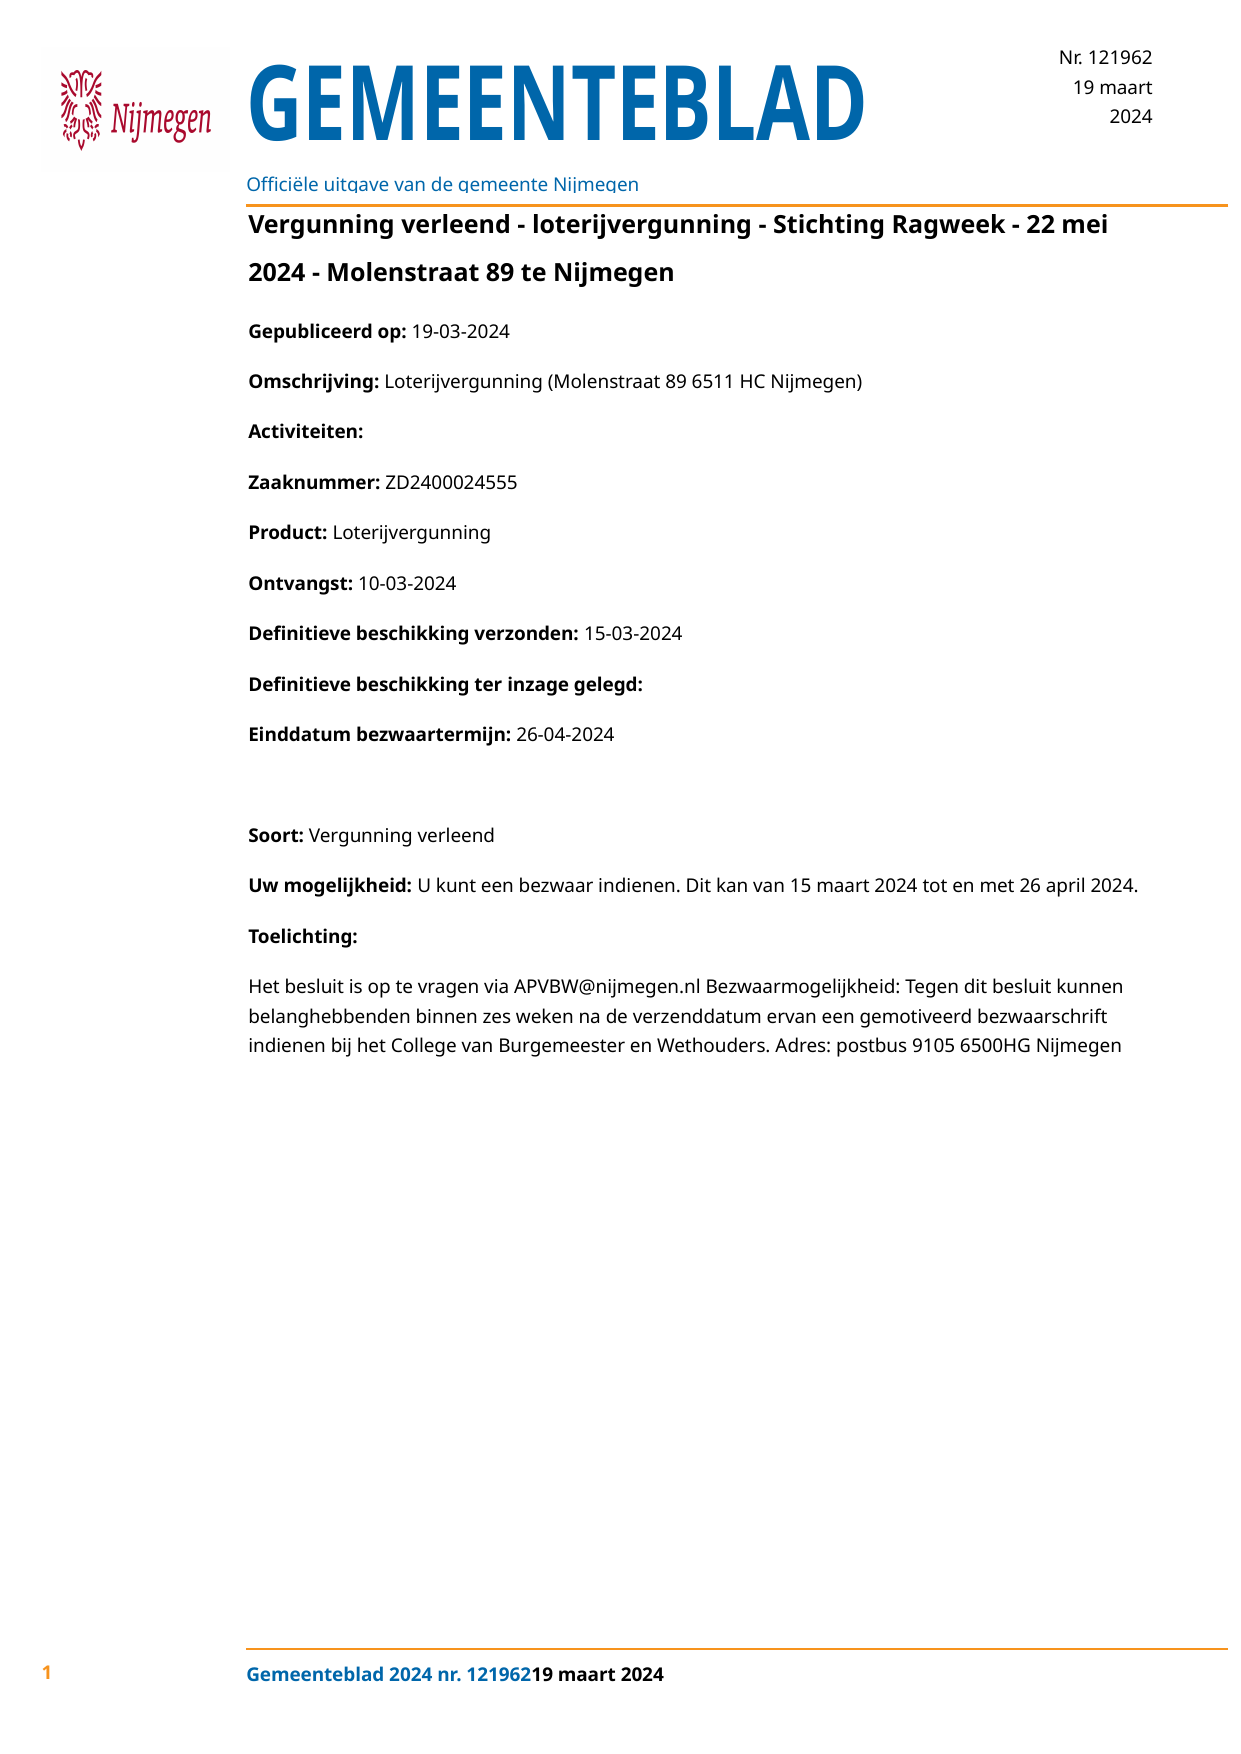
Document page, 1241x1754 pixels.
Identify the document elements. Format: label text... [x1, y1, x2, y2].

text Definitieve beschikking verzonden: 15-03-2024 [248, 620, 1152, 646]
text Toelichting: [248, 923, 1152, 949]
text Ontvangst: 10-03-2024 [248, 570, 1152, 596]
text Einddatum bezwaartermijn: 26-04-2024 [248, 721, 1152, 747]
text Product: Loterijvergunning [248, 519, 1152, 545]
text Definitieve beschikking ter inzage gelegd: [248, 671, 1152, 697]
text Soort: Vergunning verleend [248, 822, 1152, 848]
text Omschrijving: Loterijvergunning (Molenstraat 89 6511 HC Nijmegen) [248, 368, 1152, 394]
text Het besluit is op te vragen via APVBW@nijmegen.nl Bezwaarmogelijkheid: Tegen dit besluit kunnen belanghebbenden binnen zes weken na de verzenddatum ervan een gemotiveerd bezwaarschrift indienen bij het College van Burgemeester en Wethouders. Adres: postbus 9105 6500HG Nijmegen [248, 973, 1152, 1058]
text Activiteiten: [248, 419, 1152, 444]
text Uw mogelijkheid: U kunt een bezwaar indienen. Dit kan van 15 maart 2024 tot en met 26 april 2024. [248, 872, 1152, 898]
text Zaaknummer: ZD2400024555 [248, 469, 1152, 495]
text Vergunning verleend - loterijvergunning - Stichting Ragweek - 22 mei 2024 - Molenstraat 89 te Nijmegen [248, 207, 1152, 288]
picture [41, 47, 231, 172]
text Gepubliceerd op: 19-03-2024 [248, 318, 1152, 344]
